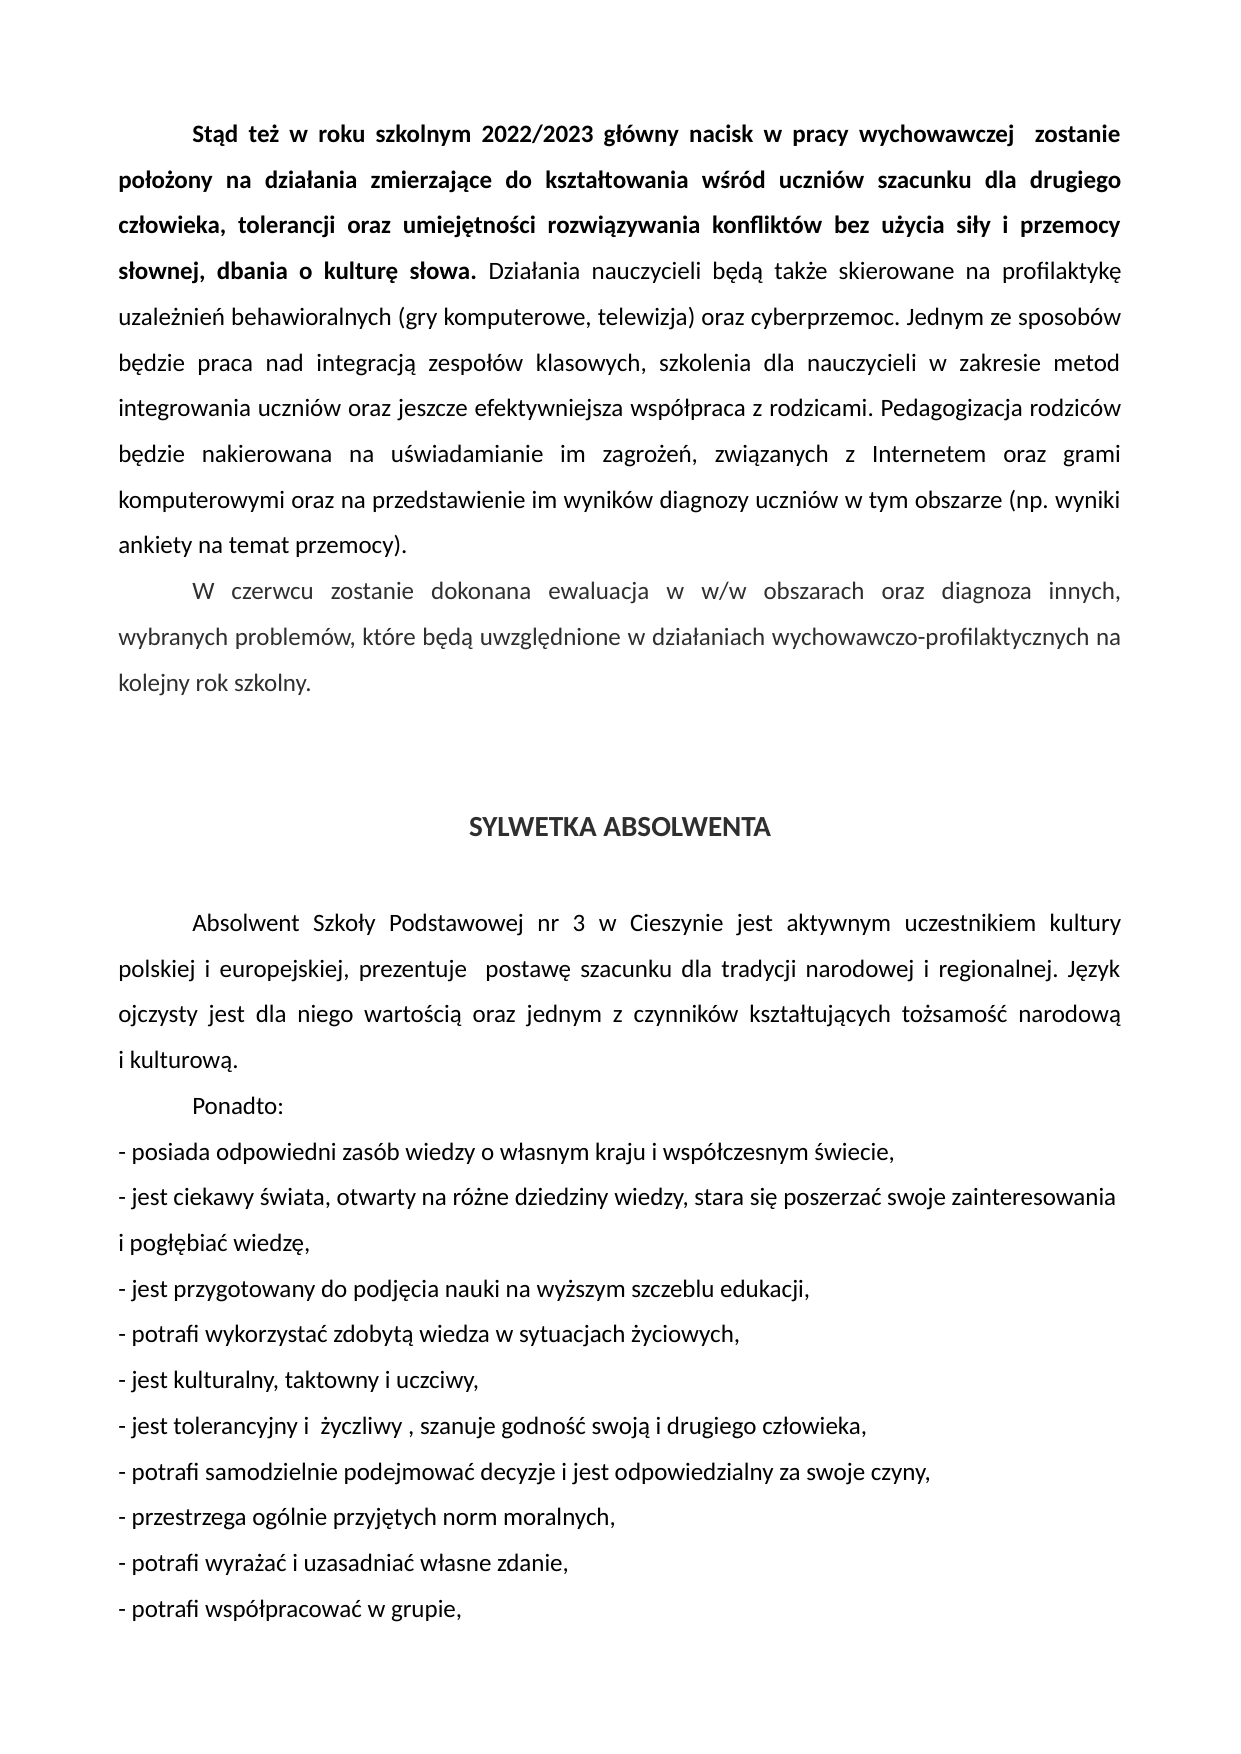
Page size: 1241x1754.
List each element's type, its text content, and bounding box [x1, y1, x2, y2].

text - potrafi samodzielnie podejmować decyzje i jest odpowiedzialny za swoje czyny, [118, 1456, 1122, 1486]
text - jest ciekawy świata, otwarty na różne dziedziny wiedzy, stara się poszerzać swoje zainteresowania i pogłębiać wiedzę, [118, 1181, 1122, 1258]
text - potrafi współpracować w grupie, [118, 1593, 1122, 1623]
text - potrafi wykorzystać zdobytą wiedza w sytuacjach życiowych, [118, 1319, 1122, 1349]
text Ponadto: [118, 1090, 1122, 1121]
text - posiada odpowiedni zasób wiedzy o własnym kraju i współczesnym świecie, [118, 1136, 1122, 1166]
text - przestrzega ogólnie przyjętych norm moralnych, [118, 1502, 1122, 1532]
text Stąd też w roku szkolnym 2022/2023 główny nacisk w pracy wychowawczej zostanie położony na działania zmierzające do kształtowania wśród uczniów szacunku dla drugiego człowieka, tolerancji oraz umiejętności rozwiązywania konfliktów bez użycia siły i przemocy słownej, dbania o kulturę słowa. Działania nauczycieli będą także skierowane na profilaktykę uzależnień behawioralnych (gry komputerowe, telewizja) oraz cyberprzemoc. Jednym ze sposobów będzie praca nad integracją zespołów klasowych, szkolenia dla nauczycieli w zakresie metod integrowania uczniów oraz jeszcze efektywniejsza współpraca z rodzicami. Pedagogizacja rodziców będzie nakierowana na uświadamianie im zagrożeń, związanych z Internetem oraz grami komputerowymi oraz na przedstawienie im wyników diagnozy uczniów w tym obszarze (np. wyniki ankiety na temat przemocy). [118, 118, 1122, 560]
text Absolwent Szkoły Podstawowej nr 3 w Cieszynie jest aktywnym uczestnikiem kultury polskiej i europejskiej, prezentuje postawę szacunku dla tradycji narodowej i regionalnej. Język ojczysty jest dla niego wartością oraz jednym z czynników kształtujących tożsamość narodową i kulturową. [118, 907, 1122, 1075]
text - jest tolerancyjny i życzliwy , szanuje godność swoją i drugiego człowieka, [118, 1410, 1122, 1441]
text SYLWETKA ABSOLWENTA [118, 808, 1122, 843]
text - jest kulturalny, taktowny i uczciwy, [118, 1364, 1122, 1395]
text W czerwcu zostanie dokonana ewaluacja w w/w obszarach oraz diagnoza innych, wybranych problemów, które będą uwzględnione w działaniach wychowawczo-profilaktycznych na kolejny rok szkolny. [118, 575, 1122, 697]
text - jest przygotowany do podjęcia nauki na wyższym szczeblu edukacji, [118, 1273, 1122, 1303]
text - potrafi wyrażać i uzasadniać własne zdanie, [118, 1547, 1122, 1578]
